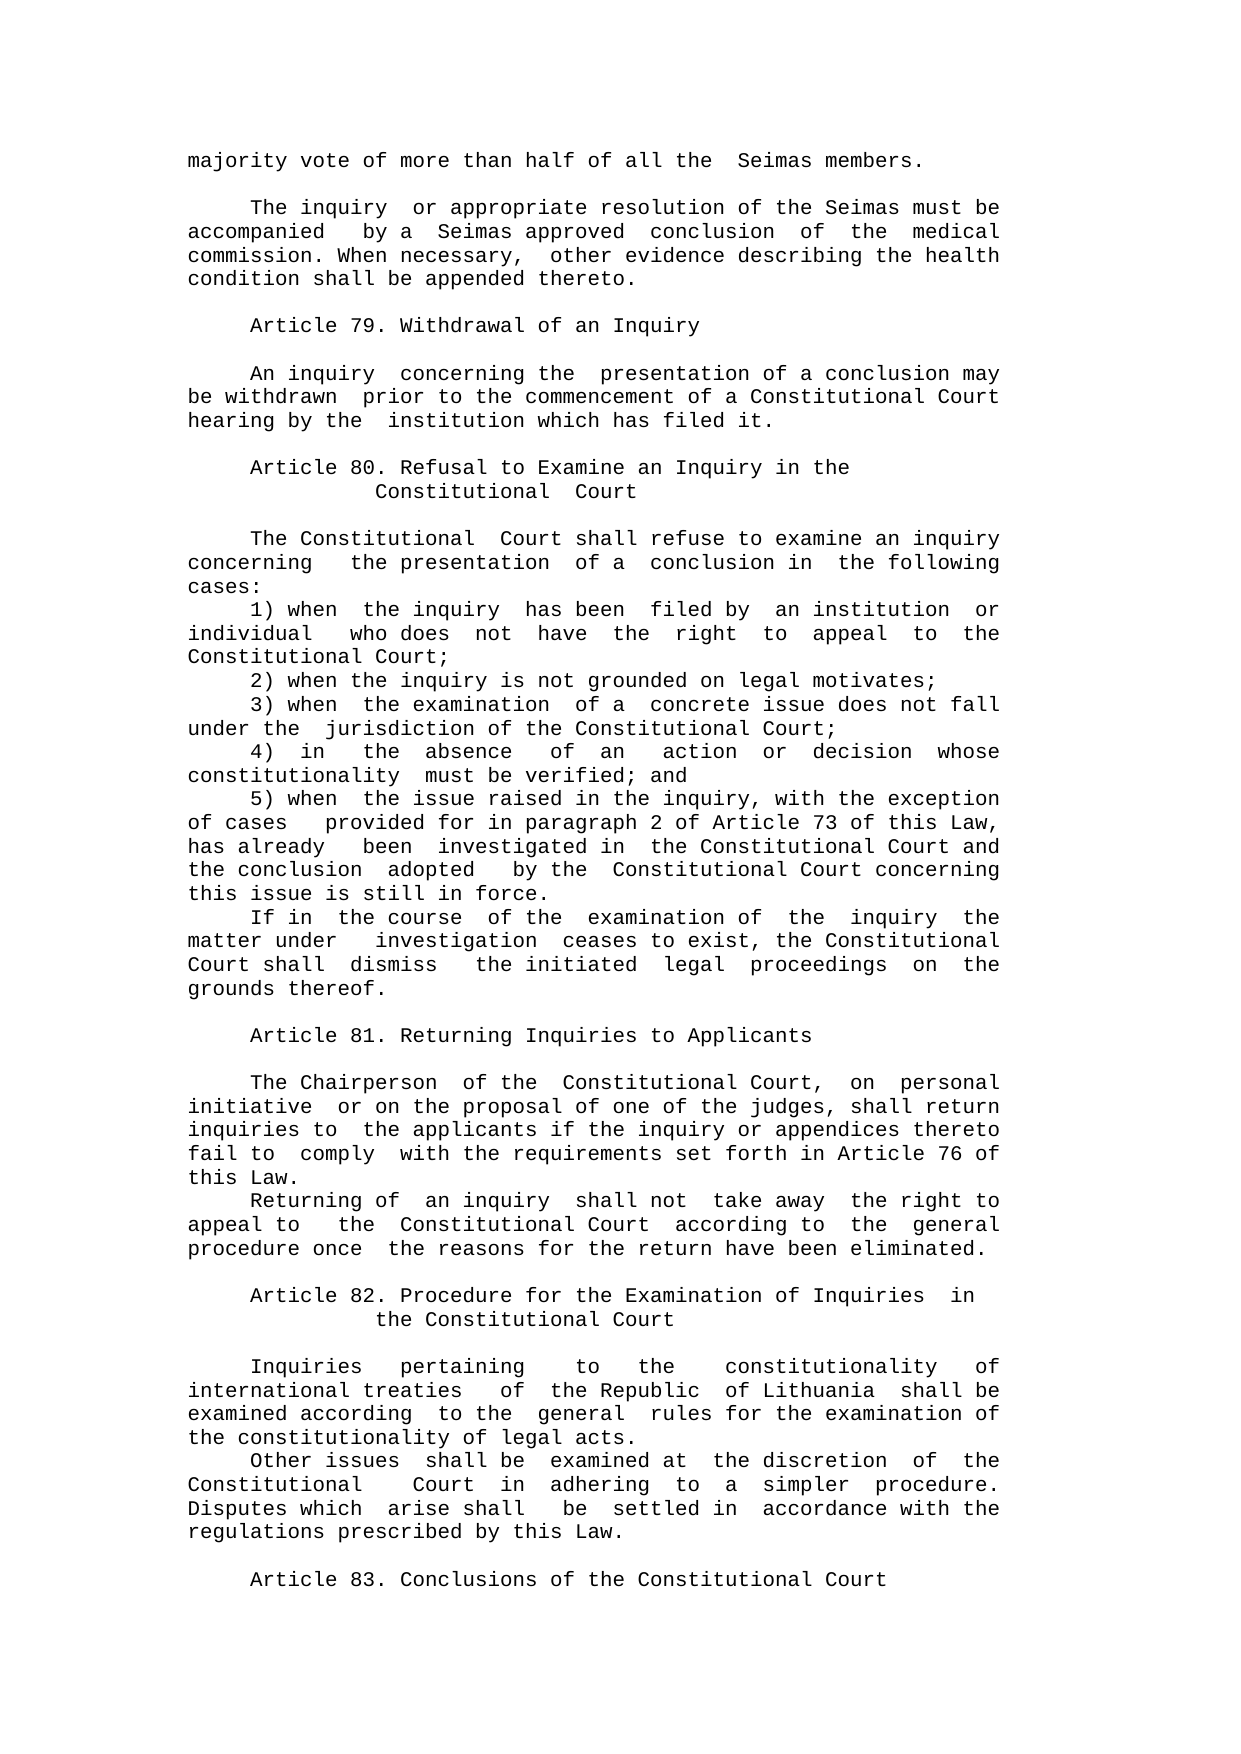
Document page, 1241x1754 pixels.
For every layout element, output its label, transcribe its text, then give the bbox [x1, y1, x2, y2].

text Article 83. Conclusions of the Constitutional Court [187, 1569, 1053, 1592]
text constitutionality must be verified; and [187, 765, 1053, 788]
text Article 82. Procedure for the Examination of Inquiries in [187, 1285, 1053, 1309]
text Other issues shall be examined at the discretion of the [187, 1451, 1053, 1474]
text hearing by the institution which has filed it. [187, 410, 1053, 434]
text matter under investigation ceases to exist, the Constitutional [187, 930, 1053, 954]
text If in the course of the examination of the inquiry the [187, 907, 1053, 930]
text the conclusion adopted by the Constitutional Court concerning [187, 859, 1053, 883]
text Court shall dismiss the initiated legal proceedings on the [187, 954, 1053, 978]
text The Chairperson of the Constitutional Court, on personal [187, 1072, 1053, 1096]
text concerning the presentation of a conclusion in the following [187, 552, 1053, 576]
text 4) in the absence of an action or decision whose [187, 741, 1053, 765]
text appeal to the Constitutional Court according to the general [187, 1214, 1053, 1238]
text under the jurisdiction of the Constitutional Court; [187, 717, 1053, 741]
text accompanied by a Seimas approved conclusion of the medical [187, 221, 1053, 244]
text Constitutional Court [187, 481, 1053, 505]
text grounds thereof. [187, 978, 1053, 1001]
text Constitutional Court in adhering to a simpler procedure. [187, 1474, 1053, 1498]
text commission. When necessary, other evidence describing the health [187, 244, 1053, 268]
text Returning of an inquiry shall not take away the right to [187, 1190, 1053, 1214]
text 3) when the examination of a concrete issue does not fall [187, 694, 1053, 717]
text initiative or on the proposal of one of the judges, shall return [187, 1096, 1053, 1119]
text this issue is still in force. [187, 883, 1053, 907]
text of cases provided for in paragraph 2 of Article 73 of this Law, [187, 812, 1053, 836]
text The Constitutional Court shall refuse to examine an inquiry [187, 528, 1053, 552]
text cases: [187, 576, 1053, 599]
text condition shall be appended thereto. [187, 268, 1053, 292]
text inquiries to the applicants if the inquiry or appendices thereto [187, 1119, 1053, 1143]
text this Law. [187, 1167, 1053, 1190]
text Inquiries pertaining to the constitutionality of [187, 1356, 1053, 1379]
text be withdrawn prior to the commencement of a Constitutional Court [187, 386, 1053, 410]
text fail to comply with the requirements set forth in Article 76 of [187, 1143, 1053, 1167]
text majority vote of more than half of all the Seimas members. [187, 150, 1053, 174]
text examined according to the general rules for the examination of [187, 1403, 1053, 1427]
text Article 81. Returning Inquiries to Applicants [187, 1025, 1053, 1048]
text An inquiry concerning the presentation of a conclusion may [187, 363, 1053, 386]
text Constitutional Court; [187, 647, 1053, 670]
text 2) when the inquiry is not grounded on legal motivates; [187, 670, 1053, 694]
text 1) when the inquiry has been filed by an institution or [187, 599, 1053, 623]
text regulations prescribed by this Law. [187, 1521, 1053, 1545]
text the Constitutional Court [187, 1309, 1053, 1332]
text Article 80. Refusal to Examine an Inquiry in the [187, 457, 1053, 481]
text the constitutionality of legal acts. [187, 1427, 1053, 1451]
text international treaties of the Republic of Lithuania shall be [187, 1379, 1053, 1403]
text The inquiry or appropriate resolution of the Seimas must be [187, 197, 1053, 221]
text 5) when the issue raised in the inquiry, with the exception [187, 788, 1053, 812]
text individual who does not have the right to appeal to the [187, 623, 1053, 647]
text procedure once the reasons for the return have been eliminated. [187, 1238, 1053, 1261]
text has already been investigated in the Constitutional Court and [187, 836, 1053, 859]
text Article 79. Withdrawal of an Inquiry [187, 316, 1053, 339]
text Disputes which arise shall be settled in accordance with the [187, 1498, 1053, 1521]
